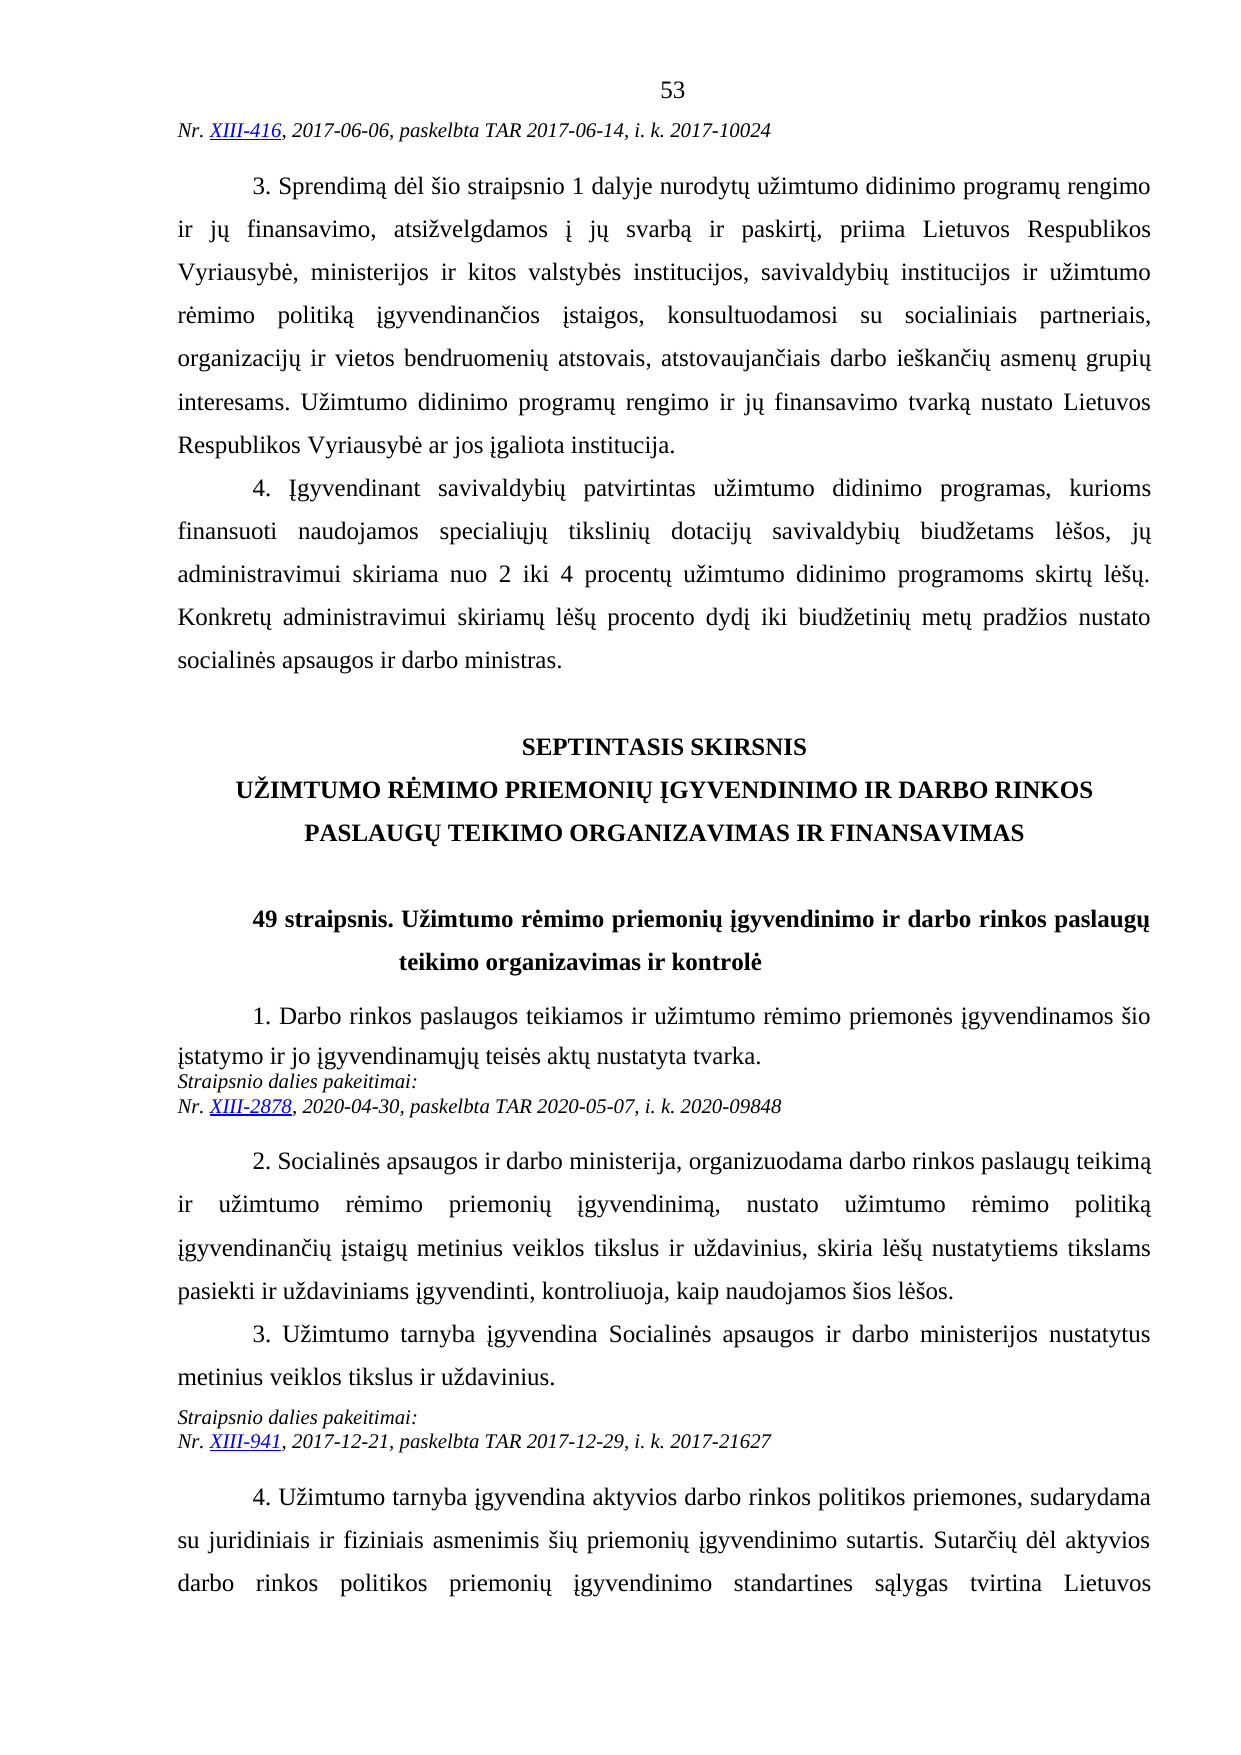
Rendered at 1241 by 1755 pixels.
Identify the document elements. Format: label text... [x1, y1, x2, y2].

text 2. Socialinės apsaugos ir darbo ministerija, organizuodama darbo rinkos paslaugų teikimą ir užimtumo rėmimo priemonių įgyvendinimą, nustato užimtumo rėmimo politiką įgyvendinančių įstaigų metinius veiklos tikslus ir uždavinius, skiria lėšų nustatytiems tikslams pasiekti ir uždaviniams įgyvendinti, kontroliuoja, kaip naudojamos šios lėšos. [177, 1146, 1152, 1304]
text UŽIMTUMO RĖMIMO PRIEMONIŲ ĮGYVENDINIMO IR DARBO RINKOS PASLAUGŲ TEIKIMO ORGANIZAVIMAS IR FINANSAVIMAS [177, 775, 1152, 847]
text 1. Darbo rinkos paslaugos teikiamos ir užimtumo rėmimo priemonės įgyvendinamos šio įstatymo ir jo įgyvendinamųjų teisės aktų nustatyta tvarka. [177, 990, 1152, 1069]
text 4. Įgyvendinant savivaldybių patvirtintas užimtumo didinimo programas, kurioms finansuoti naudojamos specialiųjų tikslinių dotacijų savivaldybių biudžetams lėšos, jų administravimui skiriama nuo 2 iki 4 procentų užimtumo didinimo programoms skirtų lėšų. Konkretų administravimui skiriamų lėšų procento dydį iki biudžetinių metų pradžios nustato socialinės apsaugos ir darbo ministras. [177, 473, 1152, 674]
text 49 straipsnis. Užimtumo rėmimo priemonių įgyvendinimo ir darbo rinkos paslaugų teikimo organizavimas ir kontrolė [252, 904, 1152, 976]
text Straipsnio dalies pakeitimai: [177, 1405, 1152, 1429]
text 3. Sprendimą dėl šio straipsnio 1 dalyje nurodytų užimtumo didinimo programų rengimo ir jų finansavimo, atsižvelgdamos į jų svarbą ir paskirtį, priima Lietuvos Respublikos Vyriausybė, ministerijos ir kitos valstybės institucijos, savivaldybių institucijos ir užimtumo rėmimo politiką įgyvendinančios įstaigos, konsultuodamosi su socialiniais partneriais, organizacijų ir vietos bendruomenių atstovais, atstovaujančiais darbo ieškančių asmenų grupių interesams. Užimtumo didinimo programų rengimo ir jų finansavimo tvarką nustato Lietuvos Respublikos Vyriausybė ar jos įgaliota institucija. [177, 171, 1152, 458]
text Nr. XIII-416, 2017-06-06, paskelbta TAR 2017-06-14, i. k. 2017-10024 [177, 118, 1152, 142]
text 4. Užimtumo tarnyba įgyvendina aktyvios darbo rinkos politikos priemones, sudarydama su juridiniais ir fiziniais asmenimis šių priemonių įgyvendinimo sutartis. Sutarčių dėl aktyvios darbo rinkos politikos priemonių įgyvendinimo standartines sąlygas tvirtina Lietuvos [177, 1482, 1152, 1597]
text SEPTINTASIS SKIRSNIS [177, 732, 1152, 760]
text Straipsnio dalies pakeitimai: [177, 1069, 1152, 1093]
text Nr. XIII-2878, 2020-04-30, paskelbta TAR 2020-05-07, i. k. 2020-09848 [177, 1093, 1152, 1118]
text Nr. XIII-941, 2017-12-21, paskelbta TAR 2017-12-29, i. k. 2017-21627 [177, 1429, 1152, 1453]
text 3. Užimtumo tarnyba įgyvendina Socialinės apsaugos ir darbo ministerijos nustatytus metinius veiklos tikslus ir uždavinius. [177, 1319, 1152, 1391]
